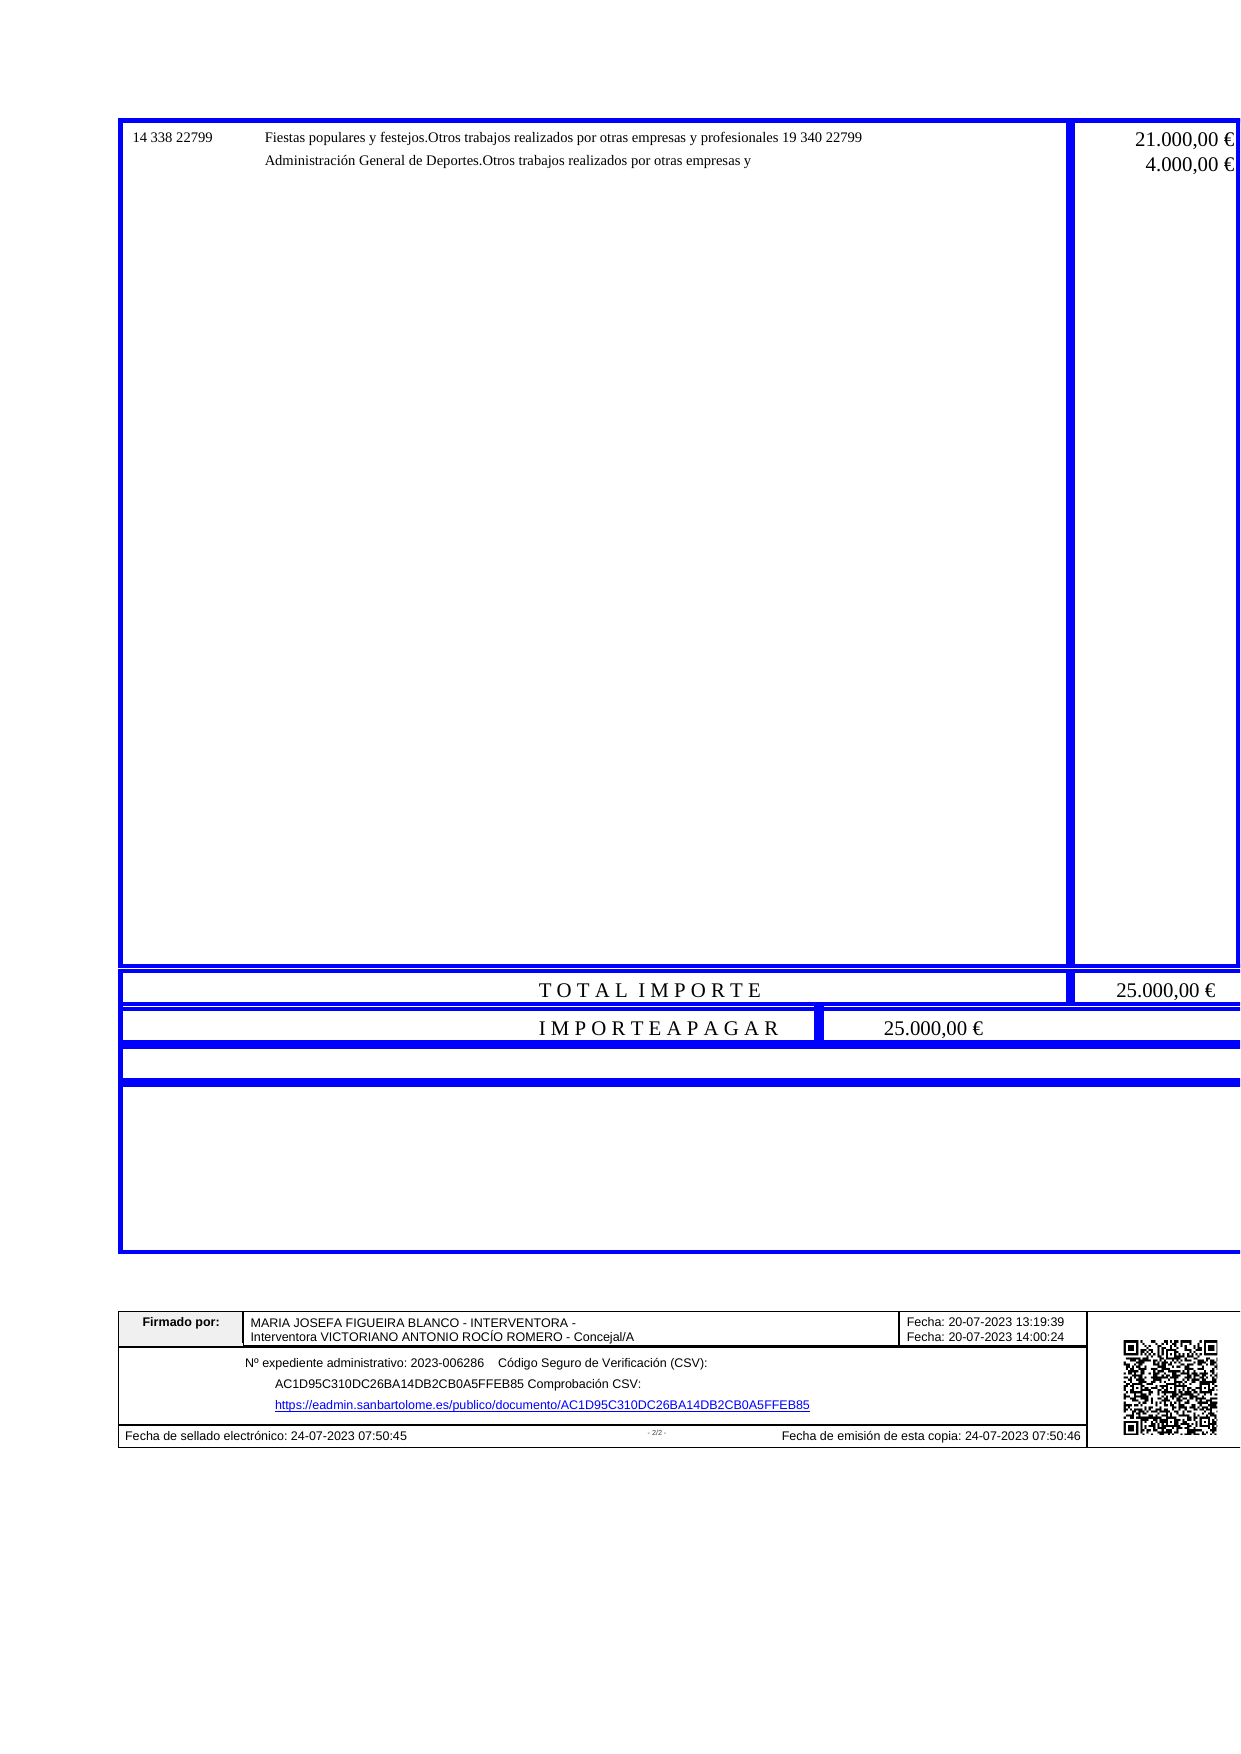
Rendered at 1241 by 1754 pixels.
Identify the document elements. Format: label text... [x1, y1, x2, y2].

table_cell [123, 1087, 1240, 1250]
table_cell 25.000,00 € [1075, 973, 1240, 1002]
table_header MARIA JOSEFA FIGUEIRA BLANCO - INTERVENTORA - Interventora VICTORIANO ANTONIO ROCÍO ROMERO - Concejal/A [244, 1312, 898, 1345]
table_header Fecha: 20-07-2023 13:19:39 Fecha: 20-07-2023 14:00:24 [900, 1312, 1086, 1345]
table_header Firmado por: [119, 1312, 242, 1343]
table_cell I M P O R T E A P A G A R [123, 1011, 814, 1040]
table_cell Fecha de sellado electrónico: 24-07-2023 07:50:45 - 2/2 - Fecha de emisión de esta copia: 24-07-2023 07:50:46 [119, 1426, 1086, 1447]
table_cell Nº expediente administrativo: 2023-006286 Código Seguro de Verificación (CSV): AC1D95C310DC26BA14DB2CB0A5FFEB85 Comprobación CSV: https://eadmin.sanbartolome.es/publico/documento/AC1D95C310DC26BA14DB2CB0A5FFEB85 [119, 1348, 1086, 1424]
table_cell T O T A L I M P O R T E [123, 973, 1066, 1002]
table_cell 14 338 22799 Fiestas populares y festejos.Otros trabajos realizados por otras empresas y profesionales 19 340 22799 Administración General de Deportes.Otros trabajos realizados por otras empresas y [123, 123, 1066, 964]
table_cell 25.000,00 € [824, 1011, 1240, 1040]
table_cell 21.000,00 € 4.000,00 € [1075, 123, 1236, 964]
table_header [1088, 1312, 1240, 1447]
table_cell [123, 1049, 1240, 1078]
